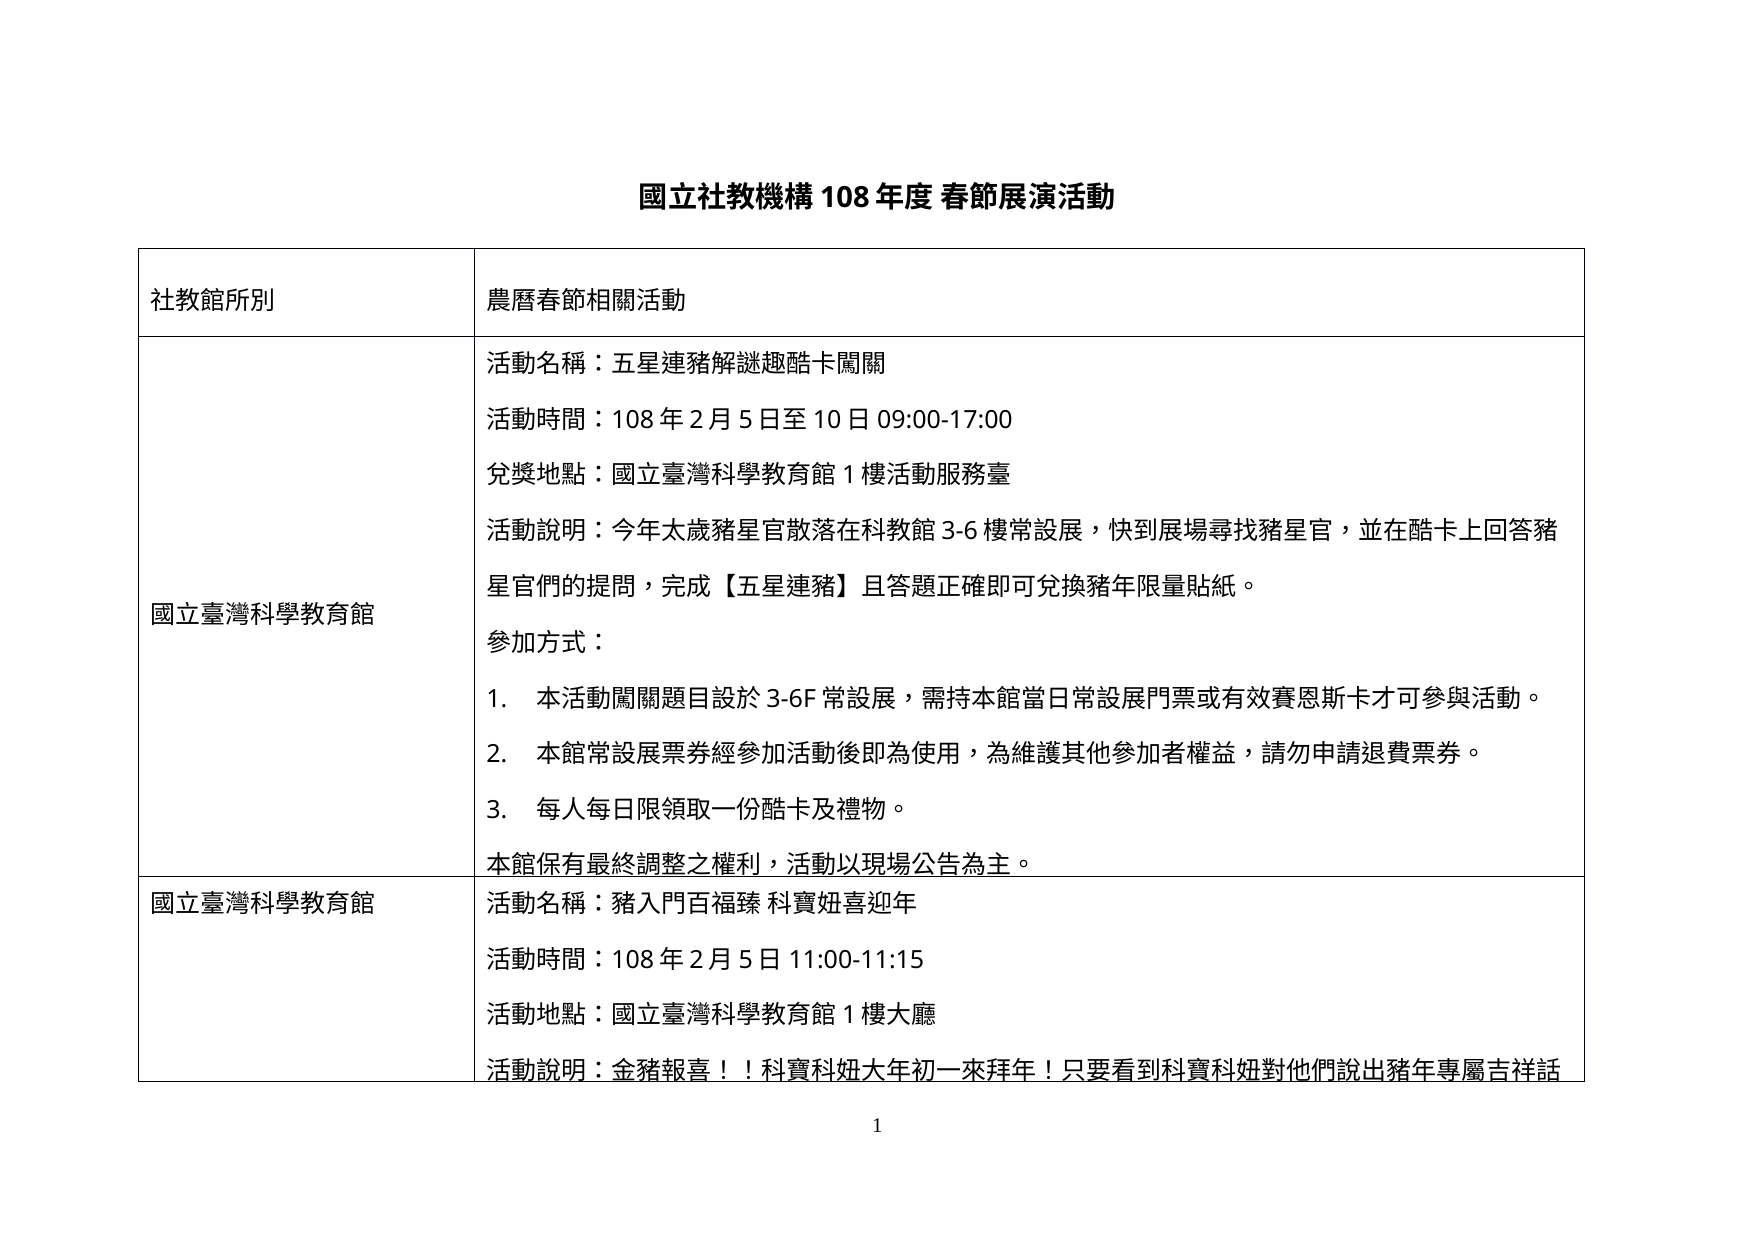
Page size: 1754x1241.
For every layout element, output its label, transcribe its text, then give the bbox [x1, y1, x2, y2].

table_cell 國立臺灣科學教育館 [139, 337, 474, 876]
table_cell 國立臺灣科學教育館 [139, 877, 474, 1081]
table_cell 活動名稱：豬入門百福臻 科寶妞喜迎年 活動時間：108年2月5日 11:00-11:15 活動地點：國立臺灣科學教育館 1樓大廳 活動說明：金豬報喜！！科寶科妞大年初一來拜年！只要看到科寶科妞對他們說出豬年專屬吉祥話 [475, 877, 1584, 1081]
table_header 社教館所別 [139, 249, 474, 336]
text 國立社教機構108年度 春節展演活動 [150, 151, 1604, 226]
table_cell 活動名稱：五星連豬解謎趣酷卡闖關 活動時間：108年2月5日至10日 09:00-17:00 兌獎地點：國立臺灣科學教育館 1樓活動服務臺 活動說明：今年太歲豬星官散落在科教館3-6樓常設展，快到展場尋找豬星官，並在酷卡上回答豬星官們的提問，完成【五星連豬】且答題正確即可兌換豬年限量貼紙。 參加方式： 本活動闖關題目設於3-6F常設展，需持本館當日常設展門票或有效賽恩斯卡才可參與活動。 本館常設展票券經參加活動後即為使用，為維護其他參加者權益，請勿申請退費票券。 每人每日限領取一份酷卡及禮物。 本館保有最終調整之權利，活動以現場公告為主。 [475, 337, 1584, 876]
table_header 農曆春節相關活動 [475, 249, 1584, 336]
